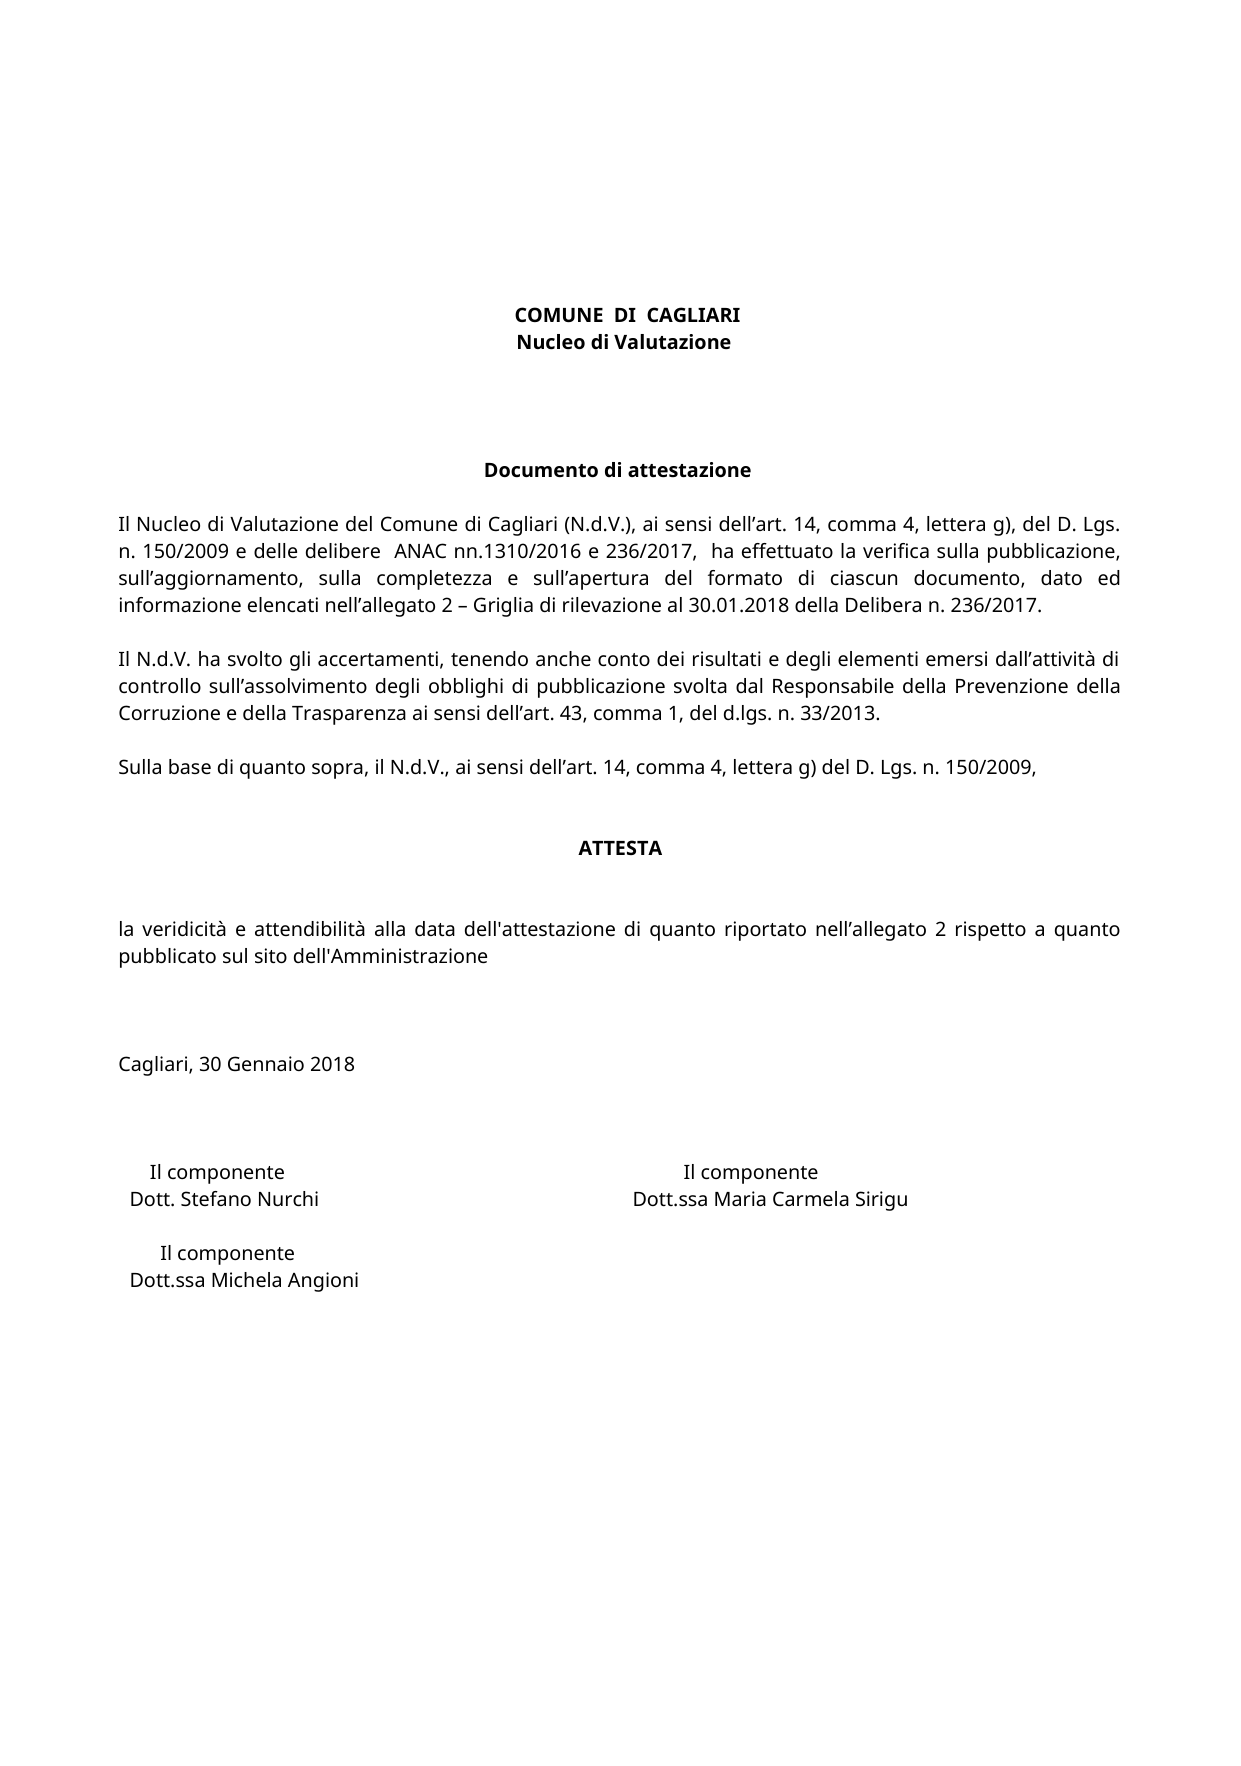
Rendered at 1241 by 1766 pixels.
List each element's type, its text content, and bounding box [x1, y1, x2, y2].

text la veridicità e attendibilità alla data dell'attestazione di quanto riportato nell’allegato 2 rispetto a quanto pubblicato sul sito dell'Amministrazione [118, 915, 1122, 969]
text Il Nucleo di Valutazione del Comune di Cagliari (N.d.V.), ai sensi dell’art. 14, comma 4, lettera g), del D. Lgs. n. 150/2009 e delle delibere ANAC nn.1310/2016 e 236/2017, ha effettuato la verifica sulla pubblicazione, sull’aggiornamento, sulla completezza e sull’apertura del formato di ciascun documento, dato ed informazione elencati nell’allegato 2 – Griglia di rilevazione al 30.01.2018 della Delibera n. 236/2017. [118, 510, 1122, 618]
text Documento di attestazione [118, 450, 1122, 483]
table_header Il componente Dott.ssa Maria Carmela Sirigu [621, 1158, 1124, 1239]
text Cagliari, 30 Gennaio 2018 [118, 1050, 1122, 1077]
table_header Il componente Dott. Stefano Nurchi [118, 1158, 621, 1239]
text Nucleo di Valutazione [118, 328, 1048, 355]
text Sulla base di quanto sopra, il N.d.V., ai sensi dell’art. 14, comma 4, lettera g) del D. Lgs. n. 150/2009, [118, 753, 1122, 780]
text ATTESTA [118, 834, 1122, 861]
table_cell Il componente Dott.ssa Michela Angioni [118, 1239, 621, 1347]
text COMUNE DI CAGLIARI [207, 301, 1048, 328]
table_cell [621, 1239, 1124, 1347]
text Il N.d.V. ha svolto gli accertamenti, tenendo anche conto dei risultati e degli elementi emersi dall’attività di controllo sull’assolvimento degli obblighi di pubblicazione svolta dal Responsabile della Prevenzione della Corruzione e della Trasparenza ai sensi dell’art. 43, comma 1, del d.lgs. n. 33/2013. [118, 645, 1122, 726]
